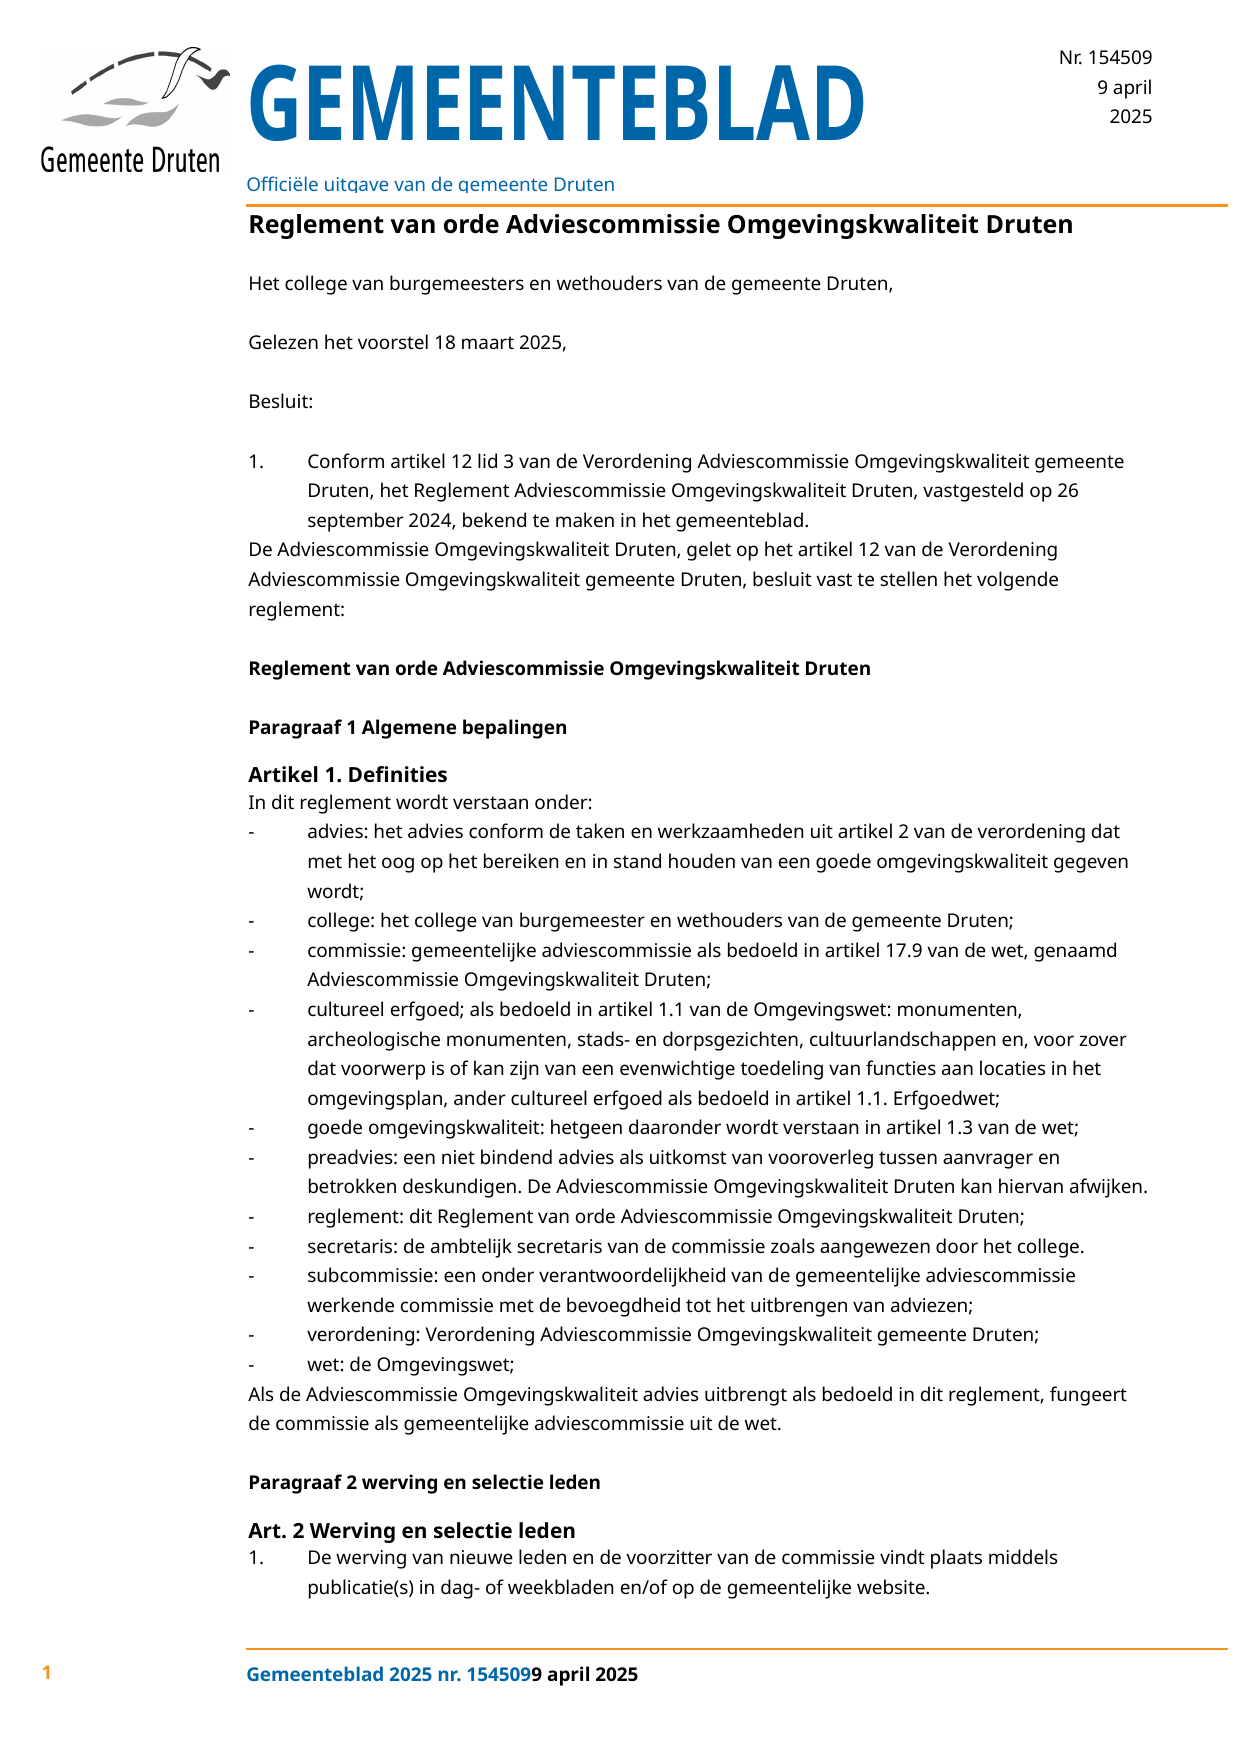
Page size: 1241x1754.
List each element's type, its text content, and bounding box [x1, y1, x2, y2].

text Reglement van orde Adviescommissie Omgevingskwaliteit Druten [248, 655, 1152, 681]
text De Adviescommissie Omgevingskwaliteit Druten, gelet op het artikel 12 van de Verordening Adviescommissie Omgevingskwaliteit gemeente Druten, besluit vast te stellen het volgende reglement: [248, 537, 1152, 621]
list cultureel erfgoed; als bedoeld in artikel 1.1 van de Omgevingswet: monumenten, archeologische monumenten, stads- en dorpsgezichten, cultuurlandschappen en, voor zover dat voorwerp is of kan zijn van een evenwichtige toedeling van functies aan locaties in het omgevingsplan, ander cultureel erfgoed als bedoeld in artikel 1.1. Erfgoedwet; [248, 996, 1152, 1111]
list Conform artikel 12 lid 3 van de Verordening Adviescommissie Omgevingskwaliteit gemeente Druten, het Reglement Adviescommissie Omgevingskwaliteit Druten, vastgesteld op 26 september 2024, bekend te maken in het gemeenteblad. [248, 448, 1152, 533]
text Het college van burgemeesters en wethouders van de gemeente Druten, [248, 270, 1152, 296]
list college: het college van burgemeester en wethouders van de gemeente Druten; [248, 907, 1152, 933]
text Gelezen het voorstel 18 maart 2025, [248, 329, 1152, 355]
text Artikel 1. Definities [248, 761, 1152, 789]
text Als de Adviescommissie Omgevingskwaliteit advies uitbrengt als bedoeld in dit reglement, fungeert de commissie als gemeentelijke adviescommissie uit de wet. [248, 1381, 1152, 1436]
text Reglement van orde Adviescommissie Omgevingskwaliteit Druten [248, 207, 1152, 241]
text Paragraaf 2 werving en selectie leden [248, 1469, 1152, 1495]
list De werving van nieuwe leden en de voorzitter van de commissie vindt plaats middels publicatie(s) in dag- of weekbladen en/of op de gemeentelijke website. [248, 1544, 1152, 1600]
text Besluit: [248, 389, 1152, 414]
list preadvies: een niet bindend advies als uitkomst van vooroverleg tussen aanvrager en betrokken deskundigen. De Adviescommissie Omgevingskwaliteit Druten kan hiervan afwijken. [248, 1144, 1152, 1199]
text Art. 2 Werving en selectie leden [248, 1516, 1152, 1544]
list reglement: dit Reglement van orde Adviescommissie Omgevingskwaliteit Druten; [248, 1203, 1152, 1229]
list subcommissie: een onder verantwoordelijkheid van de gemeentelijke adviescommissie werkende commissie met de bevoegdheid tot het uitbrengen van adviezen; [248, 1262, 1152, 1318]
picture [41, 47, 231, 172]
list secretaris: de ambtelijk secretaris van de commissie zoals aangewezen door het college. [248, 1233, 1152, 1258]
list advies: het advies conform de taken en werkzaamheden uit artikel 2 van de verordening dat met het oog op het bereiken en in stand houden van een goede omgevingskwaliteit gegeven wordt; [248, 819, 1152, 903]
list goede omgevingskwaliteit: hetgeen daaronder wordt verstaan in artikel 1.3 van de wet; [248, 1114, 1152, 1140]
list commissie: gemeentelijke adviescommissie als bedoeld in artikel 17.9 van de wet, genaamd Adviescommissie Omgevingskwaliteit Druten; [248, 937, 1152, 992]
text Paragraaf 1 Algemene bepalingen [248, 714, 1152, 740]
list verordening: Verordening Adviescommissie Omgevingskwaliteit gemeente Druten; [248, 1322, 1152, 1347]
list wet: de Omgevingswet; [248, 1351, 1152, 1377]
text In dit reglement wordt verstaan onder: [248, 789, 1152, 815]
